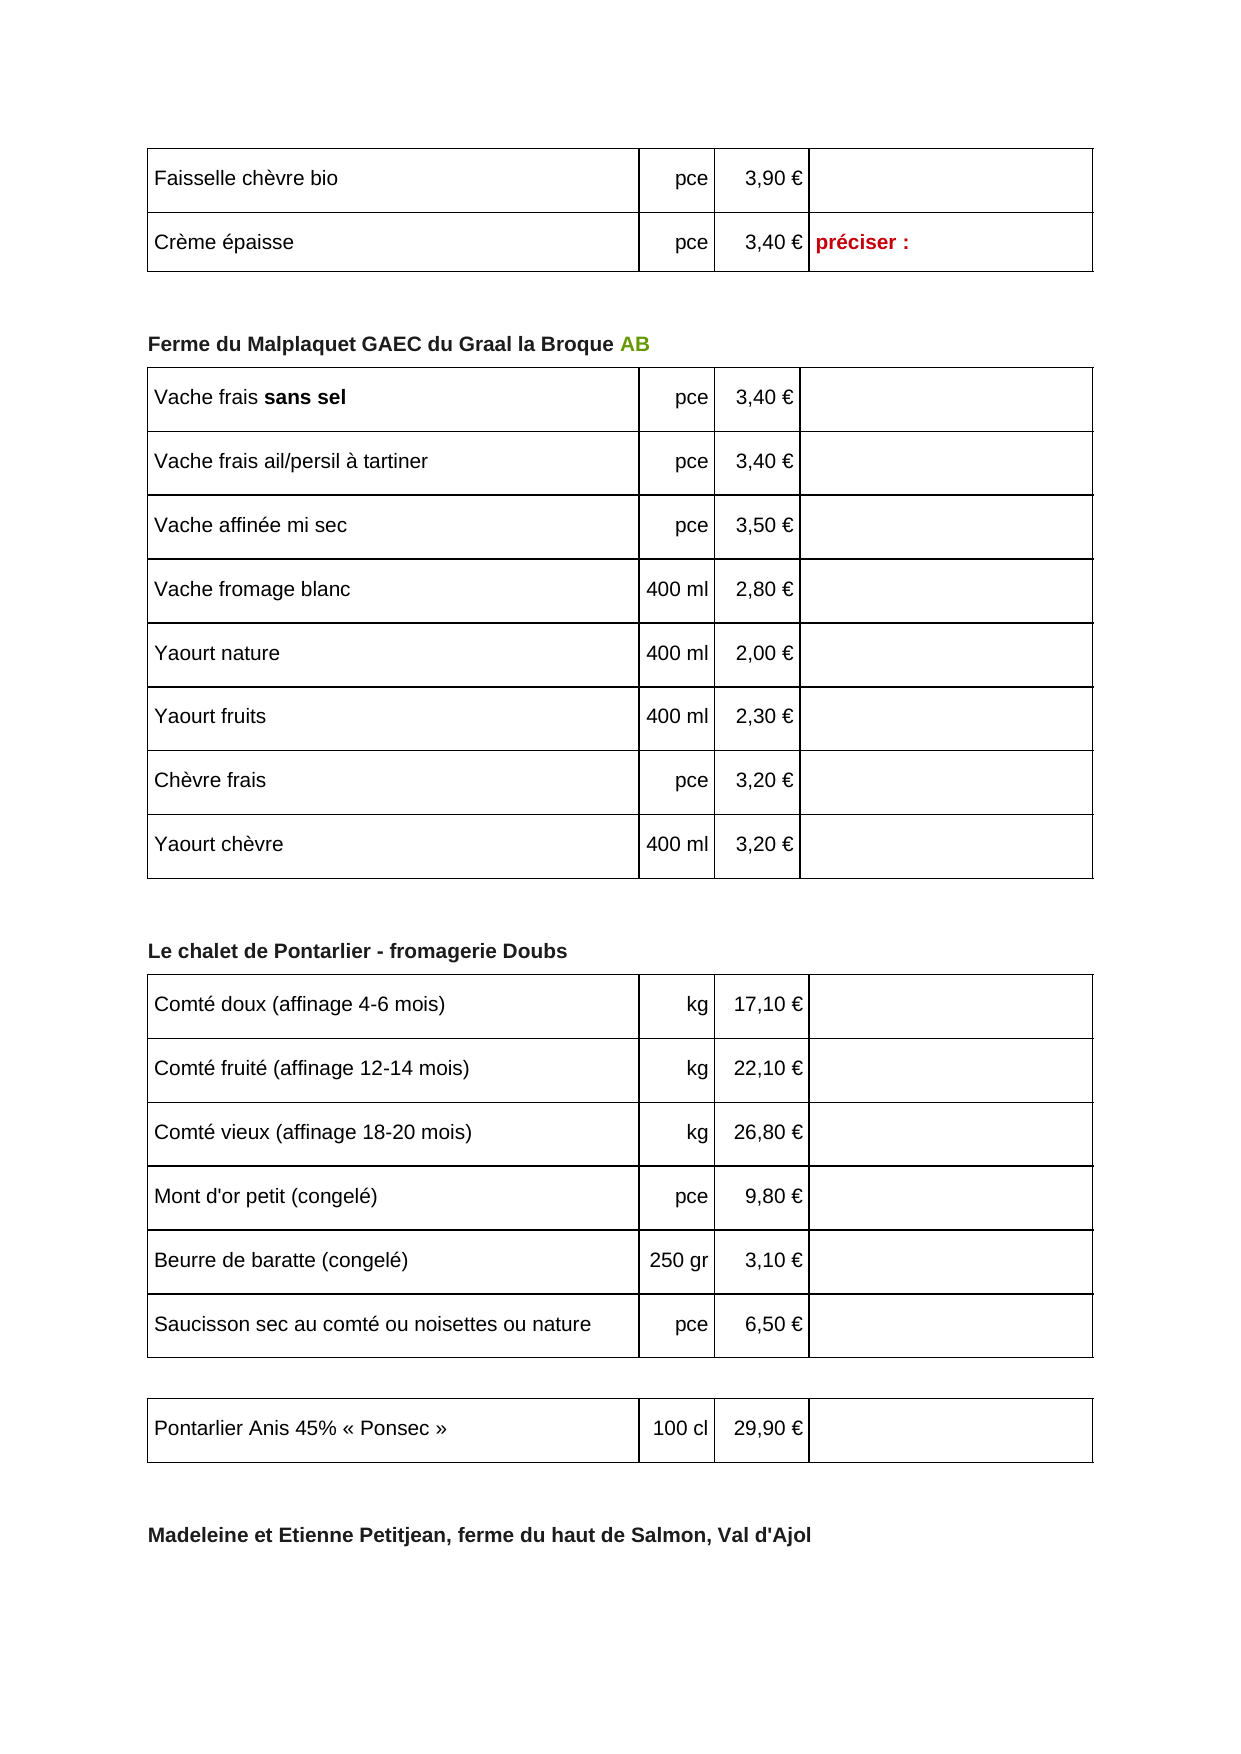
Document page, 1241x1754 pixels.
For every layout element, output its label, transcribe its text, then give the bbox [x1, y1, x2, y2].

table_cell [810, 1103, 1092, 1165]
table_header Comté doux (affinage 4-6 mois) [148, 975, 638, 1037]
table_header 100 cl [640, 1399, 714, 1462]
table_header [810, 975, 1092, 1037]
table_cell [801, 751, 1092, 814]
table_header pce [640, 368, 714, 431]
table_cell Vache fromage blanc [148, 560, 638, 622]
table_cell Yaourt chèvre [148, 815, 638, 877]
table_cell pce [640, 432, 714, 494]
table_cell Yaourt nature [148, 624, 638, 686]
text Le chalet de Pontarlier - fromagerie Doubs [148, 939, 1093, 963]
table_cell pce [640, 751, 714, 814]
table_cell [801, 624, 1092, 686]
table_cell [810, 1295, 1092, 1357]
table_cell 9,80 € [715, 1167, 808, 1229]
text Madeleine et Etienne Petitjean, ferme du haut de Salmon, Val d'Ajol [148, 1523, 1093, 1547]
table_cell 3,50 € [715, 496, 799, 558]
table_cell 3,20 € [715, 751, 799, 814]
table_cell 3,10 € [715, 1231, 808, 1293]
table_cell 400 ml [640, 624, 714, 686]
table_cell 3,40 € [715, 213, 808, 271]
table_cell [801, 496, 1092, 558]
table_cell pce [640, 149, 714, 211]
table_cell 400 ml [640, 560, 714, 622]
table_header 3,40 € [715, 368, 799, 431]
table_cell 2,00 € [715, 624, 799, 686]
table_cell pce [640, 213, 714, 271]
table_cell Chèvre frais [148, 751, 638, 814]
table_header Vache frais sans sel [148, 368, 638, 431]
table_cell Comté vieux (affinage 18-20 mois) [148, 1103, 638, 1165]
table_cell Vache affinée mi sec [148, 496, 638, 558]
table_cell 6,50 € [715, 1295, 808, 1357]
table_cell [801, 688, 1092, 750]
table_cell 22,10 € [715, 1039, 808, 1101]
table_cell Yaourt fruits [148, 688, 638, 750]
table_header 29,90 € [715, 1399, 808, 1462]
table_header [810, 1399, 1092, 1462]
table_cell 2,30 € [715, 688, 799, 750]
table_cell [810, 1231, 1092, 1293]
table_cell 2,80 € [715, 560, 799, 622]
table_cell [810, 149, 1092, 211]
table_cell préciser : [810, 213, 1092, 271]
table_cell 26,80 € [715, 1103, 808, 1165]
table_cell [801, 560, 1092, 622]
table_cell 400 ml [640, 688, 714, 750]
table_cell [810, 1167, 1092, 1229]
table_cell kg [640, 1103, 714, 1165]
table_cell pce [640, 496, 714, 558]
table_cell Crème épaisse [148, 213, 638, 271]
table_cell 400 ml [640, 815, 714, 877]
table_cell [801, 432, 1092, 494]
table_header [801, 368, 1092, 431]
table_header Pontarlier Anis 45% « Ponsec » [148, 1399, 638, 1462]
table_cell 3,20 € [715, 815, 799, 877]
table_cell Beurre de baratte (congelé) [148, 1231, 638, 1293]
table_header kg [640, 975, 714, 1037]
table_cell Vache frais ail/persil à tartiner [148, 432, 638, 494]
table_cell Comté fruité (affinage 12-14 mois) [148, 1039, 638, 1101]
table_cell Mont d'or petit (congelé) [148, 1167, 638, 1229]
table_cell 250 gr [640, 1231, 714, 1293]
table_cell pce [640, 1295, 714, 1357]
table_cell Faisselle chèvre bio [148, 149, 638, 211]
table_cell 3,40 € [715, 432, 799, 494]
table_cell kg [640, 1039, 714, 1101]
table_cell 3,90 € [715, 149, 808, 211]
table_cell [810, 1039, 1092, 1101]
table_cell pce [640, 1167, 714, 1229]
table_cell [801, 815, 1092, 877]
text Ferme du Malplaquet GAEC du Graal la Broque AB [148, 332, 1093, 356]
table_cell Saucisson sec au comté ou noisettes ou nature [148, 1295, 638, 1357]
table_header 17,10 € [715, 975, 808, 1037]
